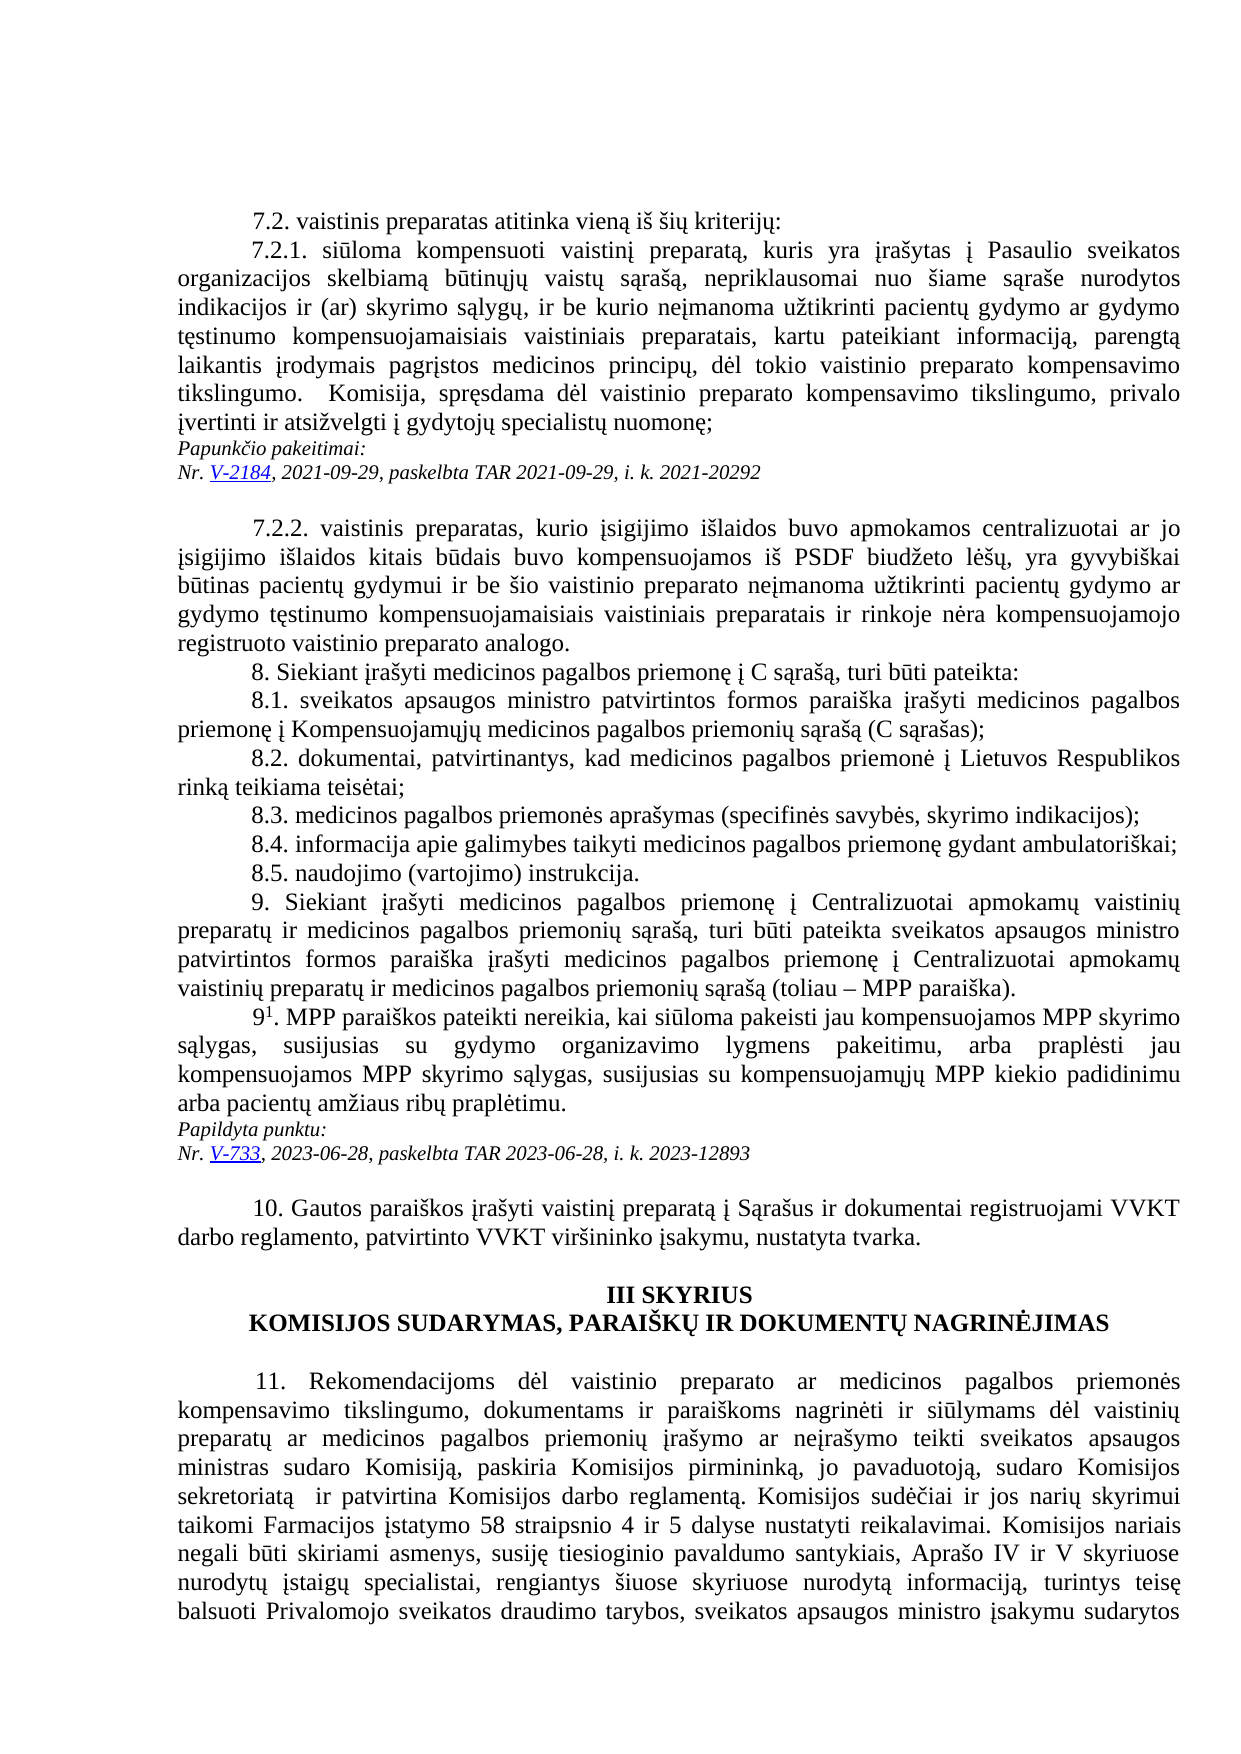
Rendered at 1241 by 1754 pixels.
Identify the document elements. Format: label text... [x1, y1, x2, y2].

text 7.2. vaistinis preparatas atitinka vieną iš šių kriterijų: [177, 206, 1181, 235]
text 7.2.2. vaistinis preparatas, kurio įsigijimo išlaidos buvo apmokamos centralizuotai ar jo įsigijimo išlaidos kitais būdais buvo kompensuojamos iš PSDF biudžeto lėšų, yra gyvybiškai būtinas pacientų gydymui ir be šio vaistinio preparato neįmanoma užtikrinti pacientų gydymo ar gydymo tęstinumo kompensuojamaisiais vaistiniais preparatais ir rinkoje nėra kompensuojamojo registruoto vaistinio preparato analogo. [177, 513, 1181, 657]
text 7.2.1. siūloma kompensuoti vaistinį preparatą, kuris yra įrašytas į Pasaulio sveikatos organizacijos skelbiamą būtinųjų vaistų sąrašą, nepriklausomai nuo šiame sąraše nurodytos indikacijos ir (ar) skyrimo sąlygų, ir be kurio neįmanoma užtikrinti pacientų gydymo ar gydymo tęstinumo kompensuojamaisiais vaistiniais preparatais, kartu pateikiant informaciją, parengtą laikantis įrodymais pagrįstos medicinos principų, dėl tokio vaistinio preparato kompensavimo tikslingumo. Komisija, spręsdama dėl vaistinio preparato kompensavimo tikslingumo, privalo įvertinti ir atsižvelgti į gydytojų specialistų nuomonę; [177, 235, 1181, 436]
text III SKYRIUS [177, 1280, 1181, 1308]
text 8.3. medicinos pagalbos priemonės aprašymas (specifinės savybės, skyrimo indikacijos); [177, 800, 1181, 829]
text 8. Siekiant įrašyti medicinos pagalbos priemonę į C sąrašą, turi būti pateikta: [177, 657, 1181, 685]
text Nr. V-733, 2023-06-28, paskelbta TAR 2023-06-28, i. k. 2023-12893 [177, 1141, 1181, 1165]
text KOMISIJOS SUDARYMAS, PARAIŠKŲ IR DOKUMENTŲ NAGRINĖJIMAS [177, 1308, 1181, 1337]
text Papildyta punktu: [177, 1117, 1181, 1141]
text 91. MPP paraiškos pateikti nereikia, kai siūloma pakeisti jau kompensuojamos MPP skyrimo sąlygas, susijusias su gydymo organizavimo lygmens pakeitimu, arba praplėsti jau kompensuojamos MPP skyrimo sąlygas, susijusias su kompensuojamųjų MPP kiekio padidinimu arba pacientų amžiaus ribų praplėtimu. [177, 1002, 1181, 1117]
text Papunkčio pakeitimai: [177, 436, 1181, 460]
text 8.5. naudojimo (vartojimo) instrukcija. [177, 858, 1181, 887]
text 9. Siekiant įrašyti medicinos pagalbos priemonę į Centralizuotai apmokamų vaistinių preparatų ir medicinos pagalbos priemonių sąrašą, turi būti pateikta sveikatos apsaugos ministro patvirtintos formos paraiška įrašyti medicinos pagalbos priemonę į Centralizuotai apmokamų vaistinių preparatų ir medicinos pagalbos priemonių sąrašą (toliau – MPP paraiška). [177, 887, 1181, 1002]
text 8.4. informacija apie galimybes taikyti medicinos pagalbos priemonę gydant ambulatoriškai; [177, 829, 1181, 858]
text Nr. V-2184, 2021-09-29, paskelbta TAR 2021-09-29, i. k. 2021-20292 [177, 460, 1181, 484]
text 8.1. sveikatos apsaugos ministro patvirtintos formos paraiška įrašyti medicinos pagalbos priemonę į Kompensuojamųjų medicinos pagalbos priemonių sąrašą (C sąrašas); [177, 685, 1181, 743]
text 10. Gautos paraiškos įrašyti vaistinį preparatą į Sąrašus ir dokumentai registruojami VVKT darbo reglamento, patvirtinto VVKT viršininko įsakymu, nustatyta tvarka. [177, 1193, 1181, 1251]
text 8.2. dokumentai, patvirtinantys, kad medicinos pagalbos priemonė į Lietuvos Respublikos rinką teikiama teisėtai; [177, 743, 1181, 800]
text 11. Rekomendacijoms dėl vaistinio preparato ar medicinos pagalbos priemonės kompensavimo tikslingumo, dokumentams ir paraiškoms nagrinėti ir siūlymams dėl vaistinių preparatų ar medicinos pagalbos priemonių įrašymo ar neįrašymo teikti sveikatos apsaugos ministras sudaro Komisiją, paskiria Komisijos pirmininką, jo pavaduotoją, sudaro Komisijos sekretoriatą ir patvirtina Komisijos darbo reglamentą. Komisijos sudėčiai ir jos narių skyrimui taikomi Farmacijos įstatymo 58 straipsnio 4 ir 5 dalyse nustatyti reikalavimai. Komisijos nariais negali būti skiriami asmenys, susiję tiesioginio pavaldumo santykiais, Aprašo IV ir V skyriuose nurodytų įstaigų specialistai, rengiantys šiuose skyriuose nurodytą informaciją, turintys teisę balsuoti Privalomojo sveikatos draudimo tarybos, sveikatos apsaugos ministro įsakymu sudarytos [177, 1366, 1181, 1625]
